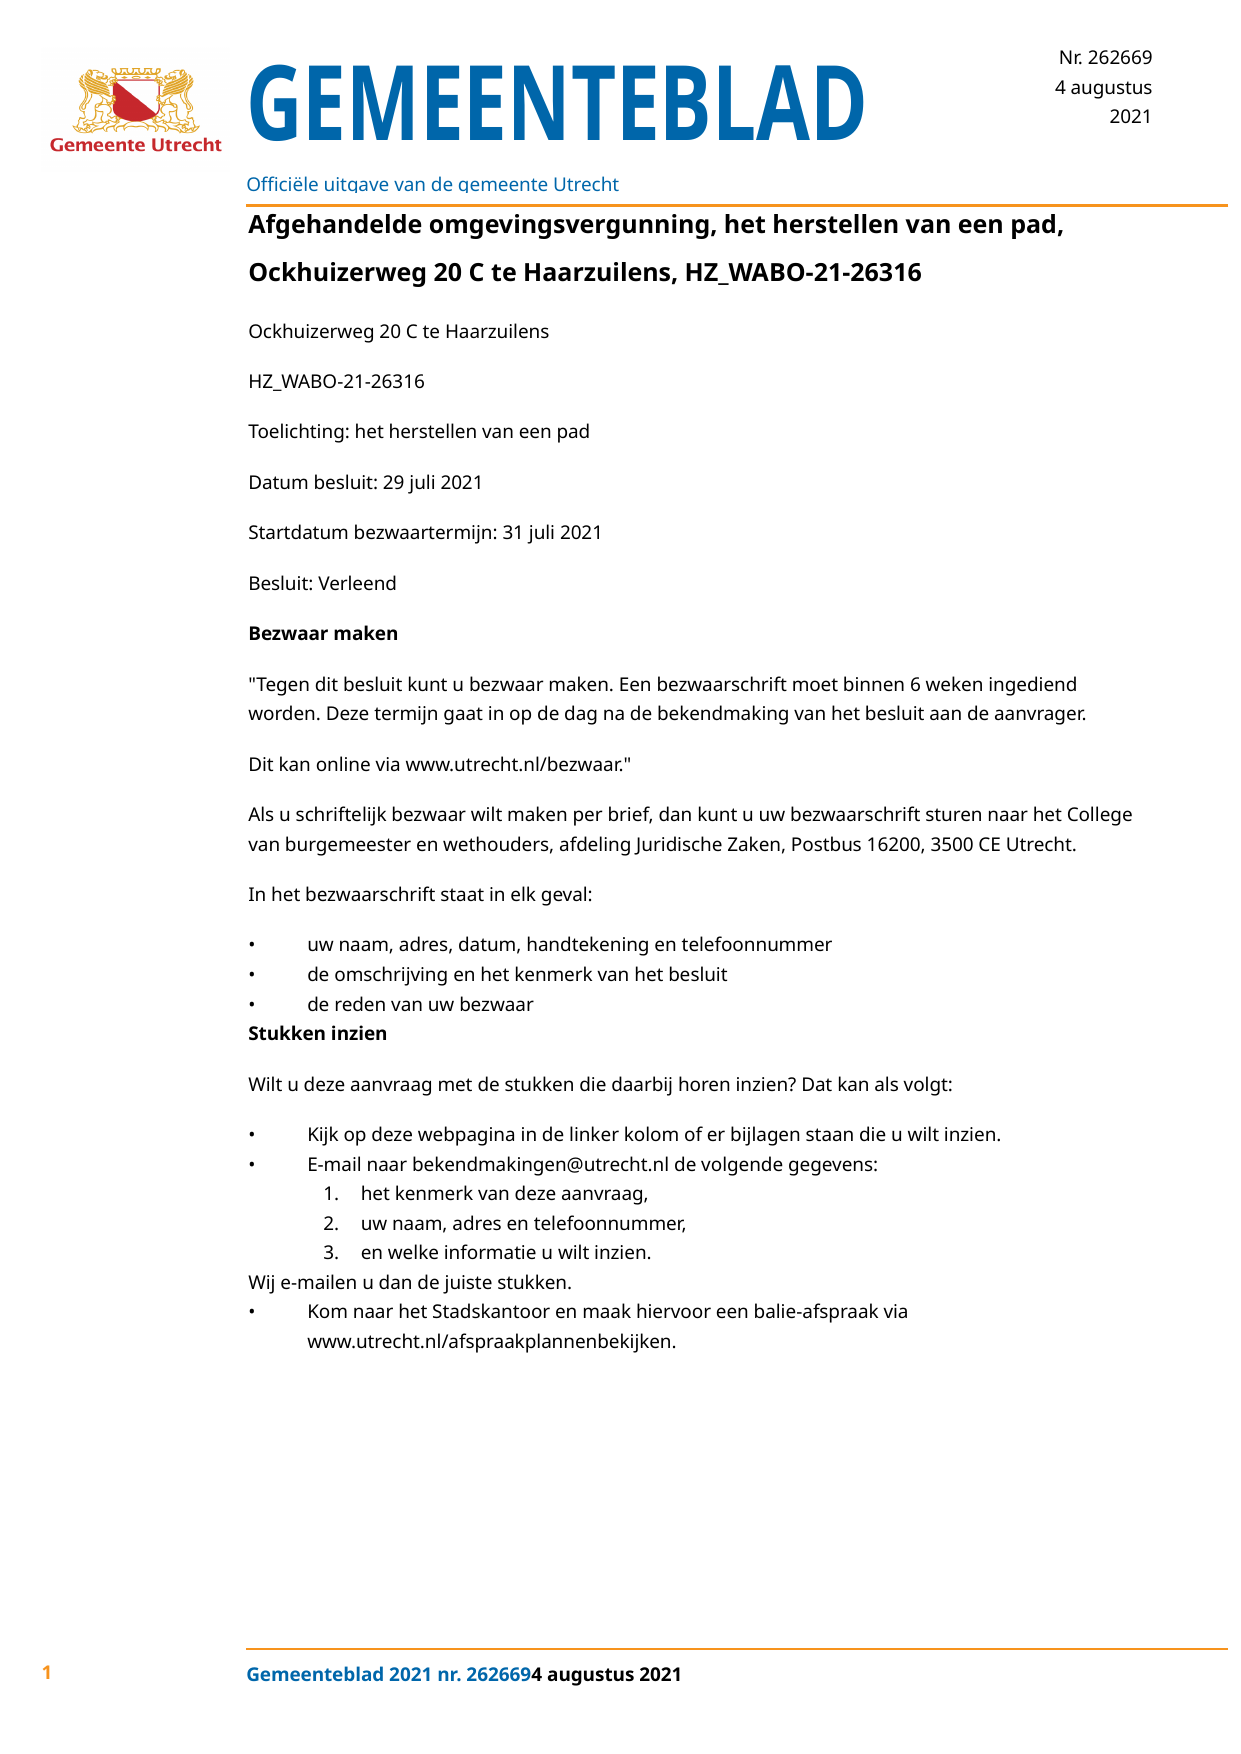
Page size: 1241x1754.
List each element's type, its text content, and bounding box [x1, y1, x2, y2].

text HZ_WABO-21-26316 [248, 368, 1152, 394]
text Afgehandelde omgevingsvergunning, het herstellen van een pad, Ockhuizerweg 20 C te Haarzuilens, HZ_WABO-21-26316 [248, 207, 1152, 288]
picture [41, 47, 231, 172]
text Stukken inzien [248, 1020, 1152, 1046]
list en welke informatie u wilt inzien. [323, 1239, 1152, 1265]
text Startdatum bezwaartermijn: 31 juli 2021 [248, 519, 1152, 545]
text In het bezwaarschrift staat in elk geval: [248, 881, 1152, 907]
list de reden van uw bezwaar [248, 991, 1152, 1017]
list de omschrijving en het kenmerk van het besluit [248, 961, 1152, 987]
list uw naam, adres, datum, handtekening en telefoonnummer [248, 932, 1152, 957]
text Datum besluit: 29 juli 2021 [248, 469, 1152, 495]
text Bezwaar maken [248, 620, 1152, 646]
list E-mail naar bekendmakingen@utrecht.nl de volgende gegevens: [248, 1151, 1152, 1177]
text Wilt u deze aanvraag met de stukken die daarbij horen inzien? Dat kan als volgt: [248, 1071, 1152, 1097]
list Kijk op deze webpagina in de linker kolom of er bijlagen staan die u wilt inzien. [248, 1121, 1152, 1147]
text Besluit: Verleend [248, 570, 1152, 596]
list Kom naar het Stadskantoor en maak hiervoor een balie-afspraak via www.utrecht.nl/afspraakplannenbekijken. [248, 1299, 1152, 1354]
text Toelichting: het herstellen van een pad [248, 419, 1152, 444]
text Wij e-mailen u dan de juiste stukken. [248, 1269, 1152, 1295]
text Dit kan online via www.utrecht.nl/bezwaar." [248, 751, 1152, 777]
list het kenmerk van deze aanvraag, [323, 1180, 1152, 1206]
text "Tegen dit besluit kunt u bezwaar maken. Een bezwaarschrift moet binnen 6 weken ingediend worden. Deze termijn gaat in op de dag na de bekendmaking van het besluit aan de aanvrager. [248, 671, 1152, 726]
list uw naam, adres en telefoonnummer, [323, 1210, 1152, 1236]
text Ockhuizerweg 20 C te Haarzuilens [248, 318, 1152, 344]
text Als u schriftelijk bezwaar wilt maken per brief, dan kunt u uw bezwaarschrift sturen naar het College van burgemeester en wethouders, afdeling Juridische Zaken, Postbus 16200, 3500 CE Utrecht. [248, 801, 1152, 857]
